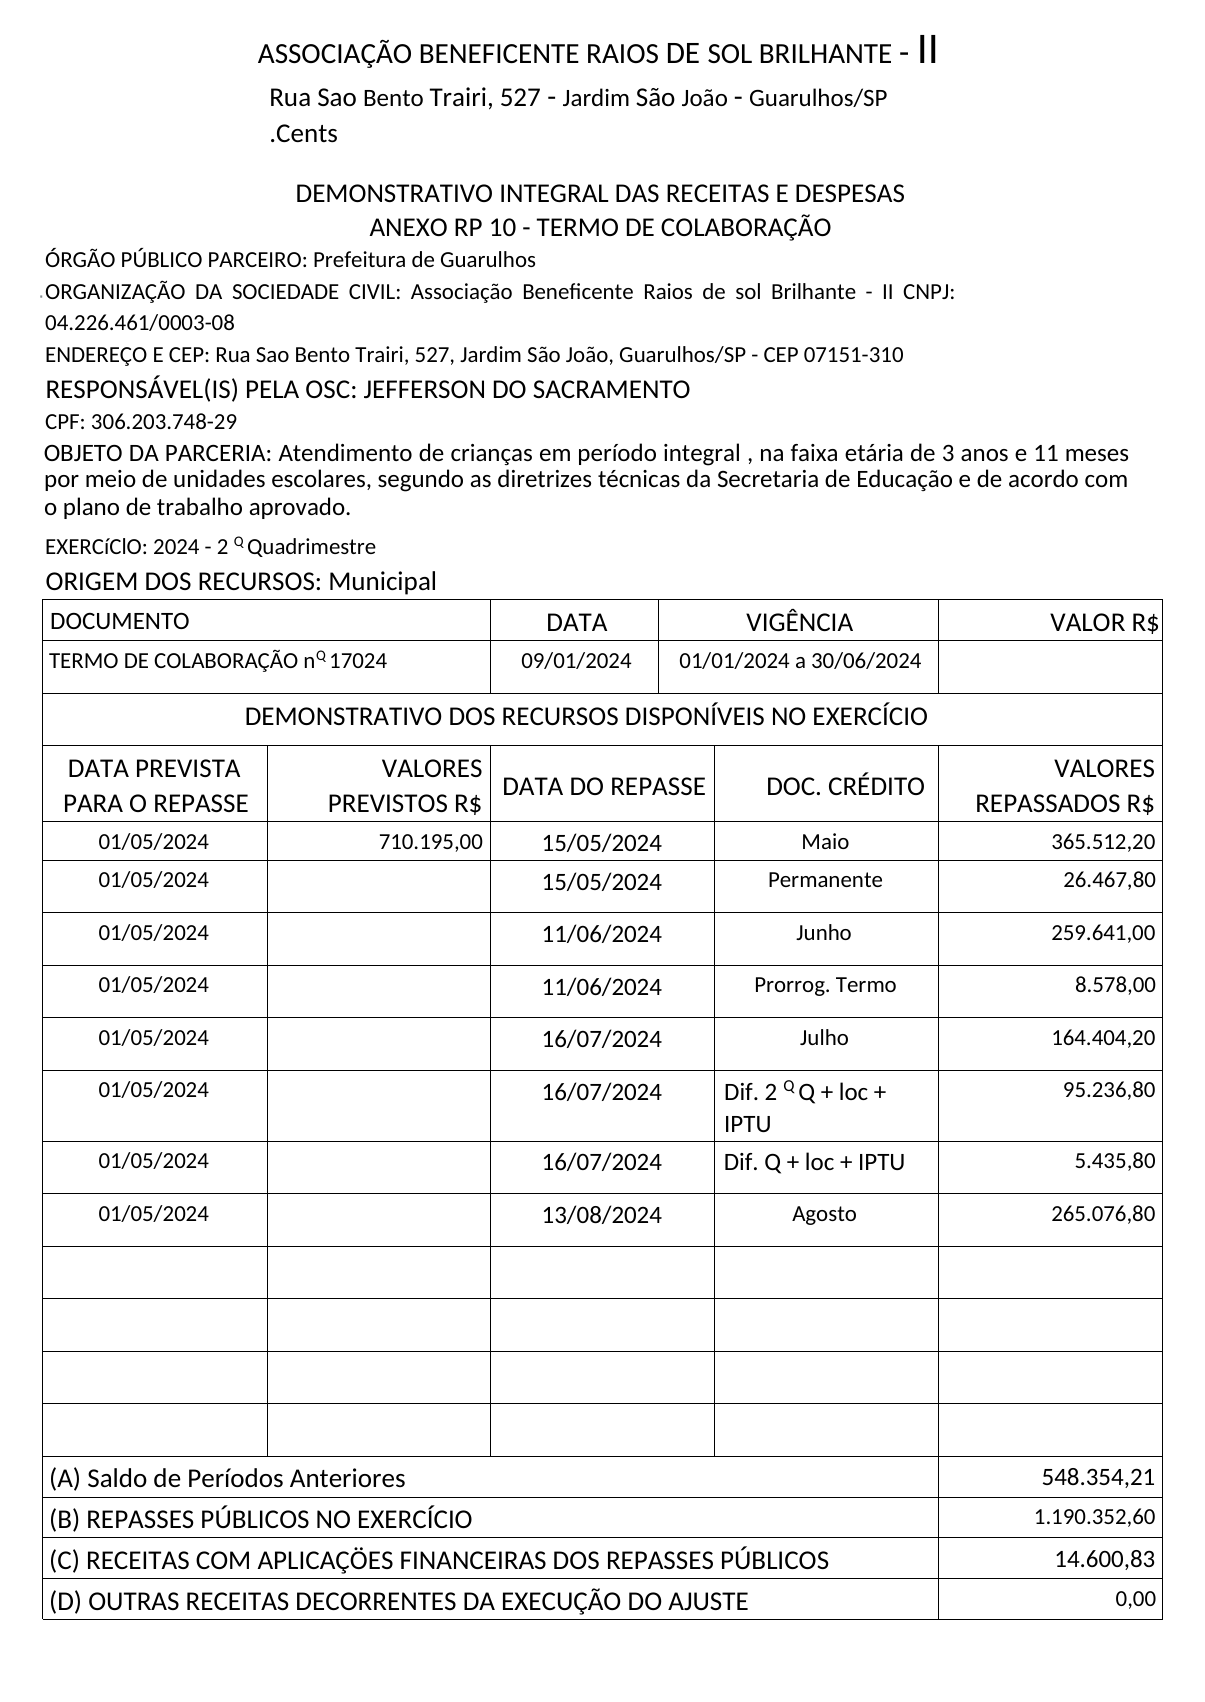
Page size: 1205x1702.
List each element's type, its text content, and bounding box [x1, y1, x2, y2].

table_cell [268, 1018, 490, 1069]
table_cell [938, 694, 1162, 745]
table_cell [268, 1071, 490, 1141]
table_cell (A) Saldo de Períodos Anteriores [43, 1457, 938, 1496]
table_header VIGÊNCIA [659, 600, 938, 640]
table_cell Dif. 2 Q Q + loc + IPTU [715, 1071, 938, 1141]
table_cell 365.512,20 [939, 822, 1162, 859]
table_cell [939, 1299, 1162, 1351]
table_cell [939, 1352, 1162, 1403]
table_cell (B) REPASSES PÚBLICOS NO EXERCÍCIO [43, 1498, 938, 1537]
table_cell 548.354,21 [939, 1457, 1162, 1496]
table_cell 15/05/2024 [491, 861, 714, 912]
table_header DOCUMENTO [43, 600, 490, 640]
table_header DATA [491, 600, 658, 640]
table_cell 8.578,00 [939, 966, 1162, 1017]
table_cell [491, 1352, 714, 1403]
table_cell [491, 1299, 714, 1351]
table_cell 0,00 [939, 1579, 1162, 1619]
table_cell 01/05/2024 [43, 1071, 267, 1141]
table_cell DATA PREVISTA PARA O REPASSE [43, 746, 267, 821]
subtitle ORIGEM DOS RECURSOS: Municipal [45, 564, 1158, 597]
table_cell [268, 966, 490, 1017]
table_cell [715, 1404, 938, 1456]
table_cell Prorrog. Termo [715, 966, 938, 1017]
table_cell [43, 1404, 267, 1456]
text EXERCíClO: 2024 - 2 Q Quadrimestre [45, 532, 1152, 560]
table_cell [268, 1404, 490, 1456]
table_cell Agosto [715, 1194, 938, 1246]
table_cell DOC. CRÉDITO [715, 746, 938, 821]
table_cell VALORES PREVISTOS R$ [268, 746, 490, 821]
table_cell 15/05/2024 [491, 822, 714, 859]
table_cell [268, 861, 490, 912]
table_cell 265.076,80 [939, 1194, 1162, 1246]
table_cell 11/06/2024 [491, 913, 714, 964]
table_cell 16/07/2024 [491, 1071, 714, 1141]
table_cell [43, 1299, 267, 1351]
table_cell 16/07/2024 [491, 1018, 714, 1069]
table_cell 164.404,20 [939, 1018, 1162, 1069]
text CPF: 306.203.748-29 [45, 407, 1152, 435]
table_cell 01/05/2024 [43, 1194, 267, 1246]
table_cell 01/05/2024 [43, 861, 267, 912]
table_cell [268, 1142, 490, 1193]
table_header VALOR R$ [939, 600, 1162, 640]
table_cell DATA DO REPASSE [491, 746, 714, 821]
table_cell (C) RECEITAS COM APLICAÇÖES FINANCEIRAS DOS REPASSES PÚBLICOS [43, 1538, 938, 1578]
table_cell 259.641,00 [939, 913, 1162, 964]
table_cell [43, 1247, 267, 1298]
table_cell Maio [715, 822, 938, 859]
table_cell 01/05/2024 [43, 1142, 267, 1193]
table_cell 01/05/2024 [43, 913, 267, 964]
table_cell (D) OUTRAS RECEITAS DECORRENTES DA EXECUÇÃO DO AJUSTE [43, 1579, 938, 1619]
table_cell Julho [715, 1018, 938, 1069]
table_cell 09/01/2024 [491, 641, 658, 693]
text ENDEREÇO E CEP: Rua Sao Bento Trairi, 527, Jardim São João, Guarulhos/SP - CEP 07151-310 [45, 340, 1152, 368]
table_cell [939, 1247, 1162, 1298]
table_cell [268, 1299, 490, 1351]
table_cell 26.467,80 [939, 861, 1162, 912]
table_cell 01/05/2024 [43, 966, 267, 1017]
table_cell TERMO DE COLABORAÇÃO nQ 17024 [43, 641, 490, 693]
table_cell [939, 1404, 1162, 1456]
table_cell 5.435,80 [939, 1142, 1162, 1193]
table_cell 95.236,80 [939, 1071, 1162, 1141]
subtitle RESPONSÁVEL(IS) PELA OSC: JEFFERSON DO SACRAMENTO [45, 372, 1158, 405]
table_cell [491, 1404, 714, 1456]
table_cell [268, 1352, 490, 1403]
table_cell [43, 1352, 267, 1403]
text ÓRGÃO PÚBLICO PARCEIRO: Prefeitura de Guarulhos [45, 246, 1152, 273]
table_cell Permanente [715, 861, 938, 912]
table_cell Dif. Q + loc + IPTU [715, 1142, 938, 1193]
table_cell 01/05/2024 [43, 822, 267, 859]
table_cell 1.190.352,60 [939, 1498, 1162, 1537]
table_cell 710.195,00 [268, 822, 490, 859]
table_cell 13/08/2024 [491, 1194, 714, 1246]
text DEMONSTRATIVO INTEGRAL DAS RECEITAS E DESPESAS ANEXO RP 10 - TERMO DE COLABORAÇÃO [270, 176, 931, 244]
table_cell 01/05/2024 [43, 1018, 267, 1069]
table_cell VALORES REPASSADOS R$ [939, 746, 1162, 821]
table_cell [268, 913, 490, 964]
table_cell [715, 1299, 938, 1351]
table_cell [939, 641, 1162, 693]
table_cell DEMONSTRATIVO DOS RECURSOS DISPONÍVEIS NO EXERCÍCIO [43, 694, 938, 745]
table_cell [715, 1247, 938, 1298]
text OBJETO DA PARCERIA: Atendimento de crianças em período integral , na faixa etária de 3 anos e 11 meses por meio de unidades escolares, segundo as diretrizes técnicas da Secretaria de Educação e de acordo com o plano de trabalho aprovado. [43, 439, 1131, 521]
table_cell 01/01/2024 a 30/06/2024 [659, 641, 938, 693]
table_cell [491, 1247, 714, 1298]
table_cell Junho [715, 913, 938, 964]
table_cell 11/06/2024 [491, 966, 714, 1017]
table_cell [268, 1194, 490, 1246]
table_cell 14.600,83 [939, 1538, 1162, 1578]
table_cell 16/07/2024 [491, 1142, 714, 1193]
table_cell [268, 1247, 490, 1298]
table_cell [715, 1352, 938, 1403]
text ORGANIZAÇÃO DA SOCIEDADE CIVIL: Associação Beneficente Raios de sol Brilhante - II CNPJ: 04.226.461/0003-08 [45, 277, 957, 337]
